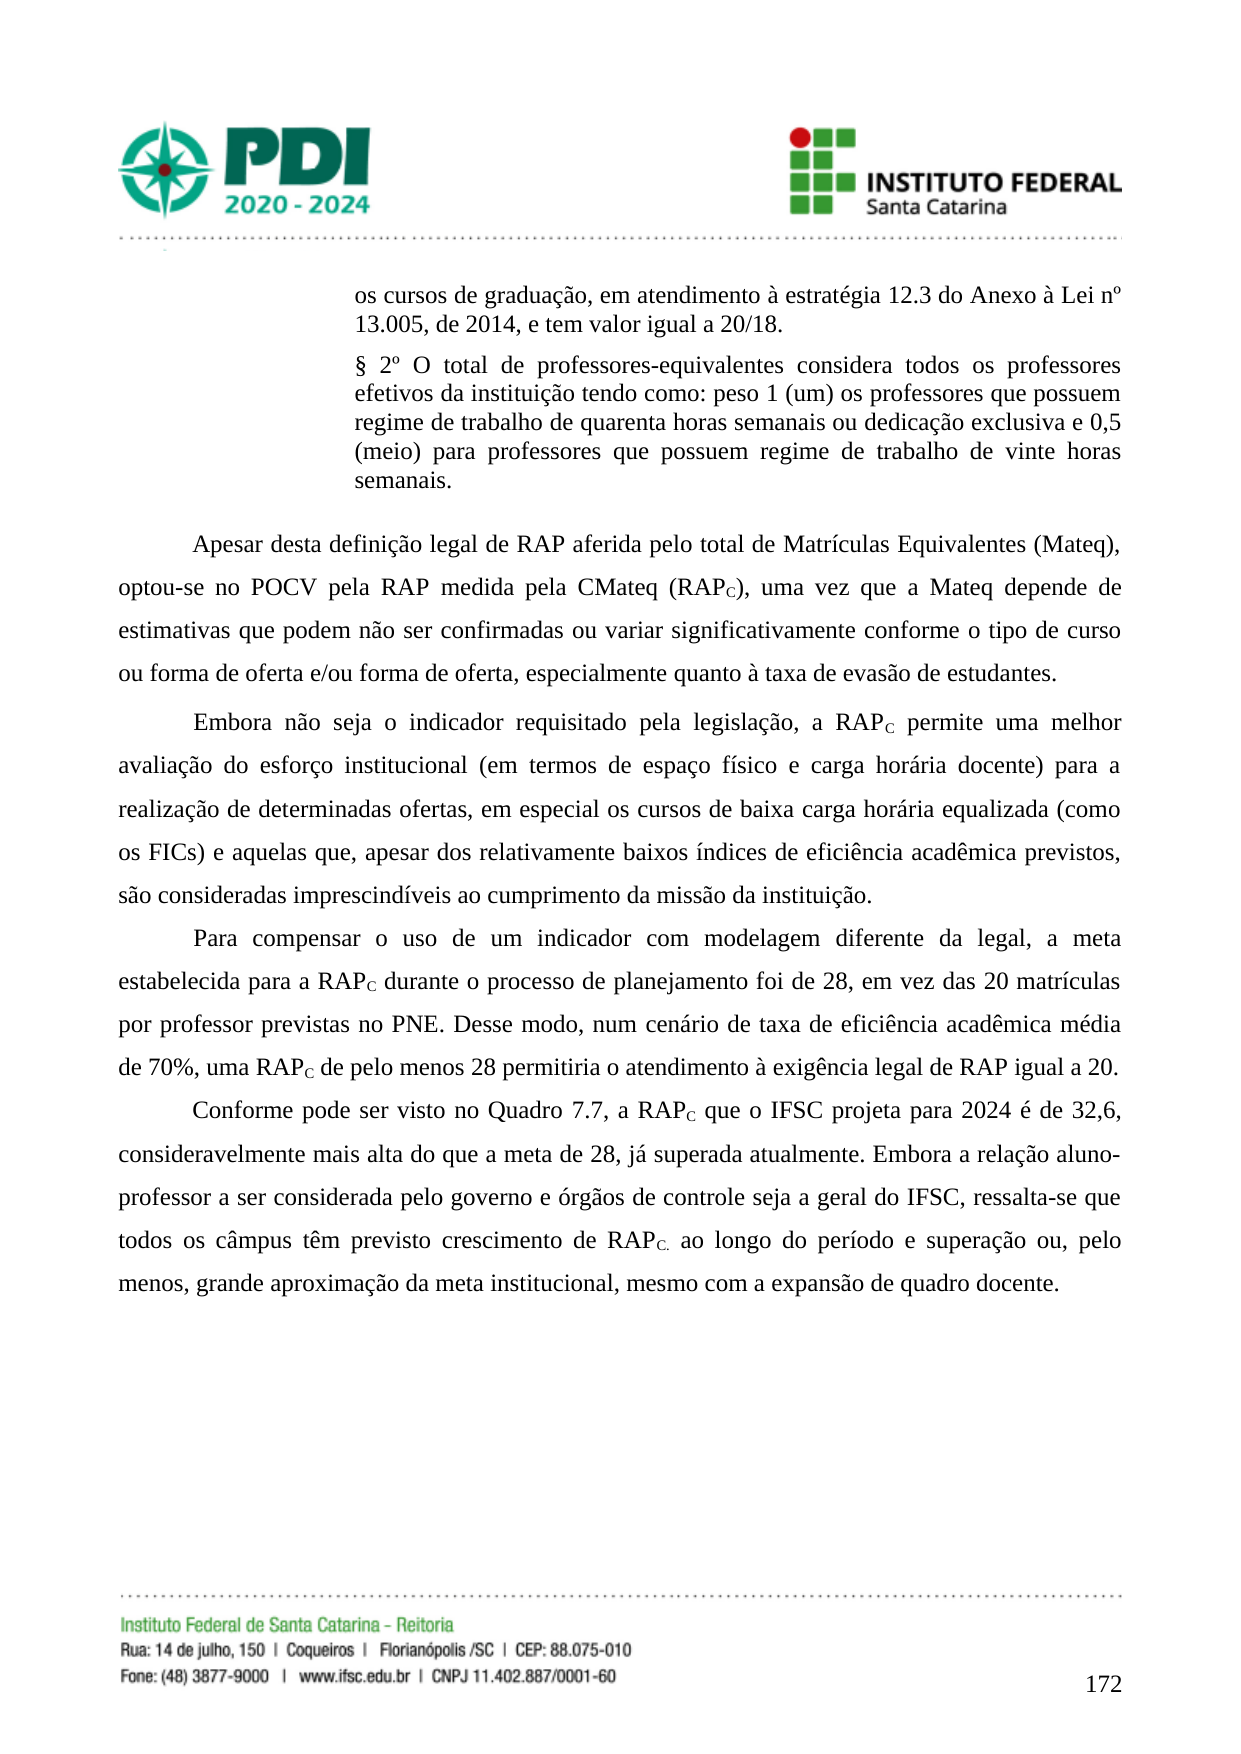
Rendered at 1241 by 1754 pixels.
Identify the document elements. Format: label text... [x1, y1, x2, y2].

text Para compensar o uso de um indicador com modelagem diferente da legal, a meta estabelecida para a RAPC durante o processo de planejamento foi de 28, em vez das 20 matrículas por professor previstas no PNE. Desse modo, num cenário de taxa de eficiência acadêmica média de 70%, uma RAPC de pelo menos 28 permitiria o atendimento à exigência legal de RAP igual a 20. [118, 923, 1122, 1081]
text Embora não seja o indicador requisitado pela legislação, a RAPC permite uma melhor avaliação do esforço institucional (em termos de espaço físico e carga horária docente) para a realização de determinadas ofertas, em especial os cursos de baixa carga horária equalizada (como os FICs) e aquelas que, apesar dos relativamente baixos índices de eficiência acadêmica previstos, são consideradas imprescindíveis ao cumprimento da missão da instituição. [118, 707, 1122, 909]
picture [118, 1582, 1122, 1699]
text § 2º O total de professores-equivalentes considera todos os professores efetivos da instituição tendo como: peso 1 (um) os professores que possuem regime de trabalho de quarenta horas semanais ou dedicação exclusiva e 0,5 (meio) para professores que possuem regime de trabalho de vinte horas semanais. [354, 350, 1122, 493]
picture [118, 117, 1122, 251]
text Apesar desta definição legal de RAP aferida pelo total de Matrículas Equivalentes (Mateq), optou-se no POCV pela RAP medida pela CMateq (RAPC), uma vez que a Mateq depende de estimativas que podem não ser confirmadas ou variar significativamente conforme o tipo de curso ou forma de oferta e/ou forma de oferta, especialmente quanto à taxa de evasão de estudantes. [118, 529, 1122, 687]
text Conforme pode ser visto no Quadro 7.7, a RAPC que o IFSC projeta para 2024 é de 32,6, consideravelmente mais alta do que a meta de 28, já superada atualmente. Embora a relação aluno- professor a ser considerada pelo governo e órgãos de controle seja a geral do IFSC, ressalta-se que todos os câmpus têm previsto crescimento de RAPC. ao longo do período e superação ou, pelo menos, grande aproximação da meta institucional, mesmo com a expansão de quadro docente. [118, 1096, 1122, 1297]
text os cursos de graduação, em atendimento à estratégia 12.3 do Anexo à Lei nº 13.005, de 2014, e tem valor igual a 20/18. [354, 281, 1122, 338]
